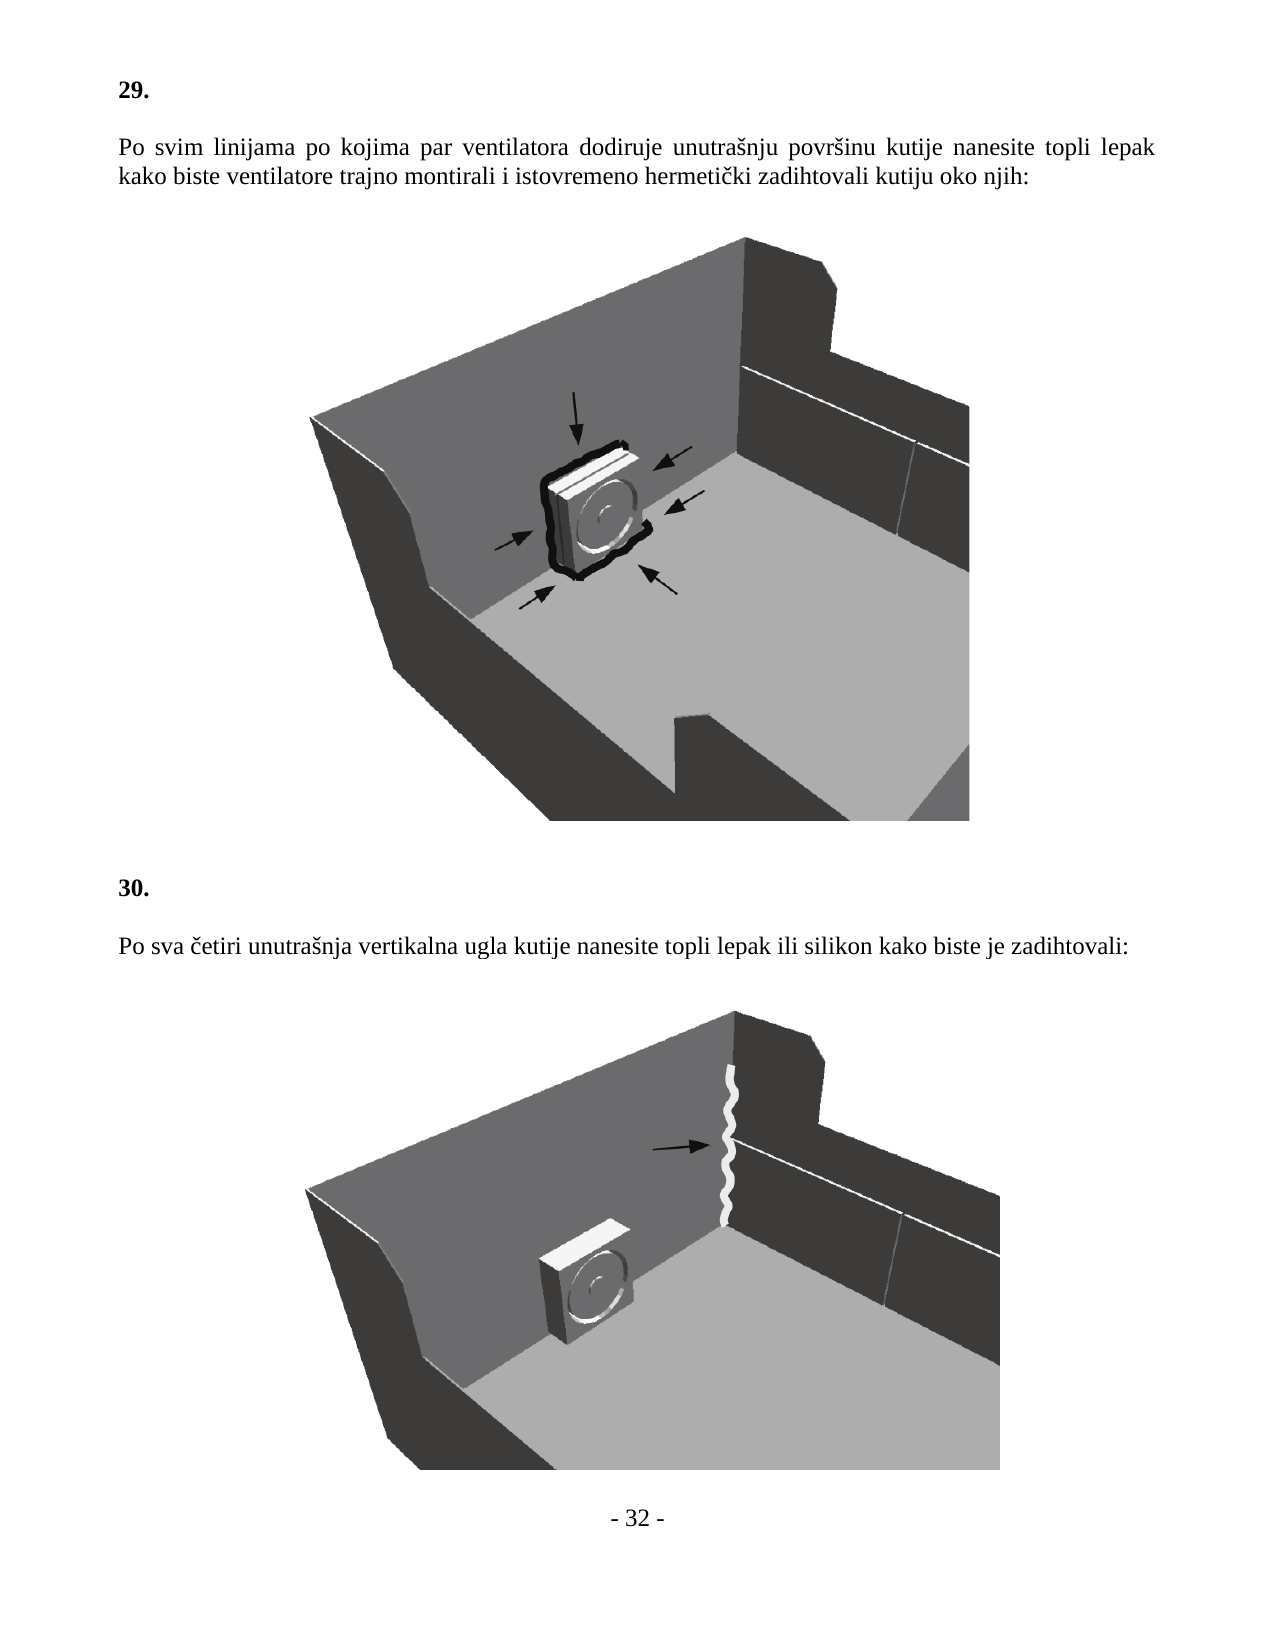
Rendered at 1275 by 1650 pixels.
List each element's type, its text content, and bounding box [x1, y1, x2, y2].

text Po svim linijama po kojima par ventilatora dodiruje unutrašnju površinu kutije nanesite topli lepak kako biste ventilatore trajno montirali i istovremeno hermetički zadihtovali kutiju oko njih: [118, 132, 1157, 190]
text Po sva četiri unutrašnja vertikalna ugla kutije nanesite topli lepak ili silikon kako biste je zadihtovali: [118, 931, 1157, 959]
picture [305, 233, 970, 821]
picture [275, 959, 1000, 1470]
text 29. [118, 75, 1157, 104]
text 30. [118, 873, 1157, 902]
